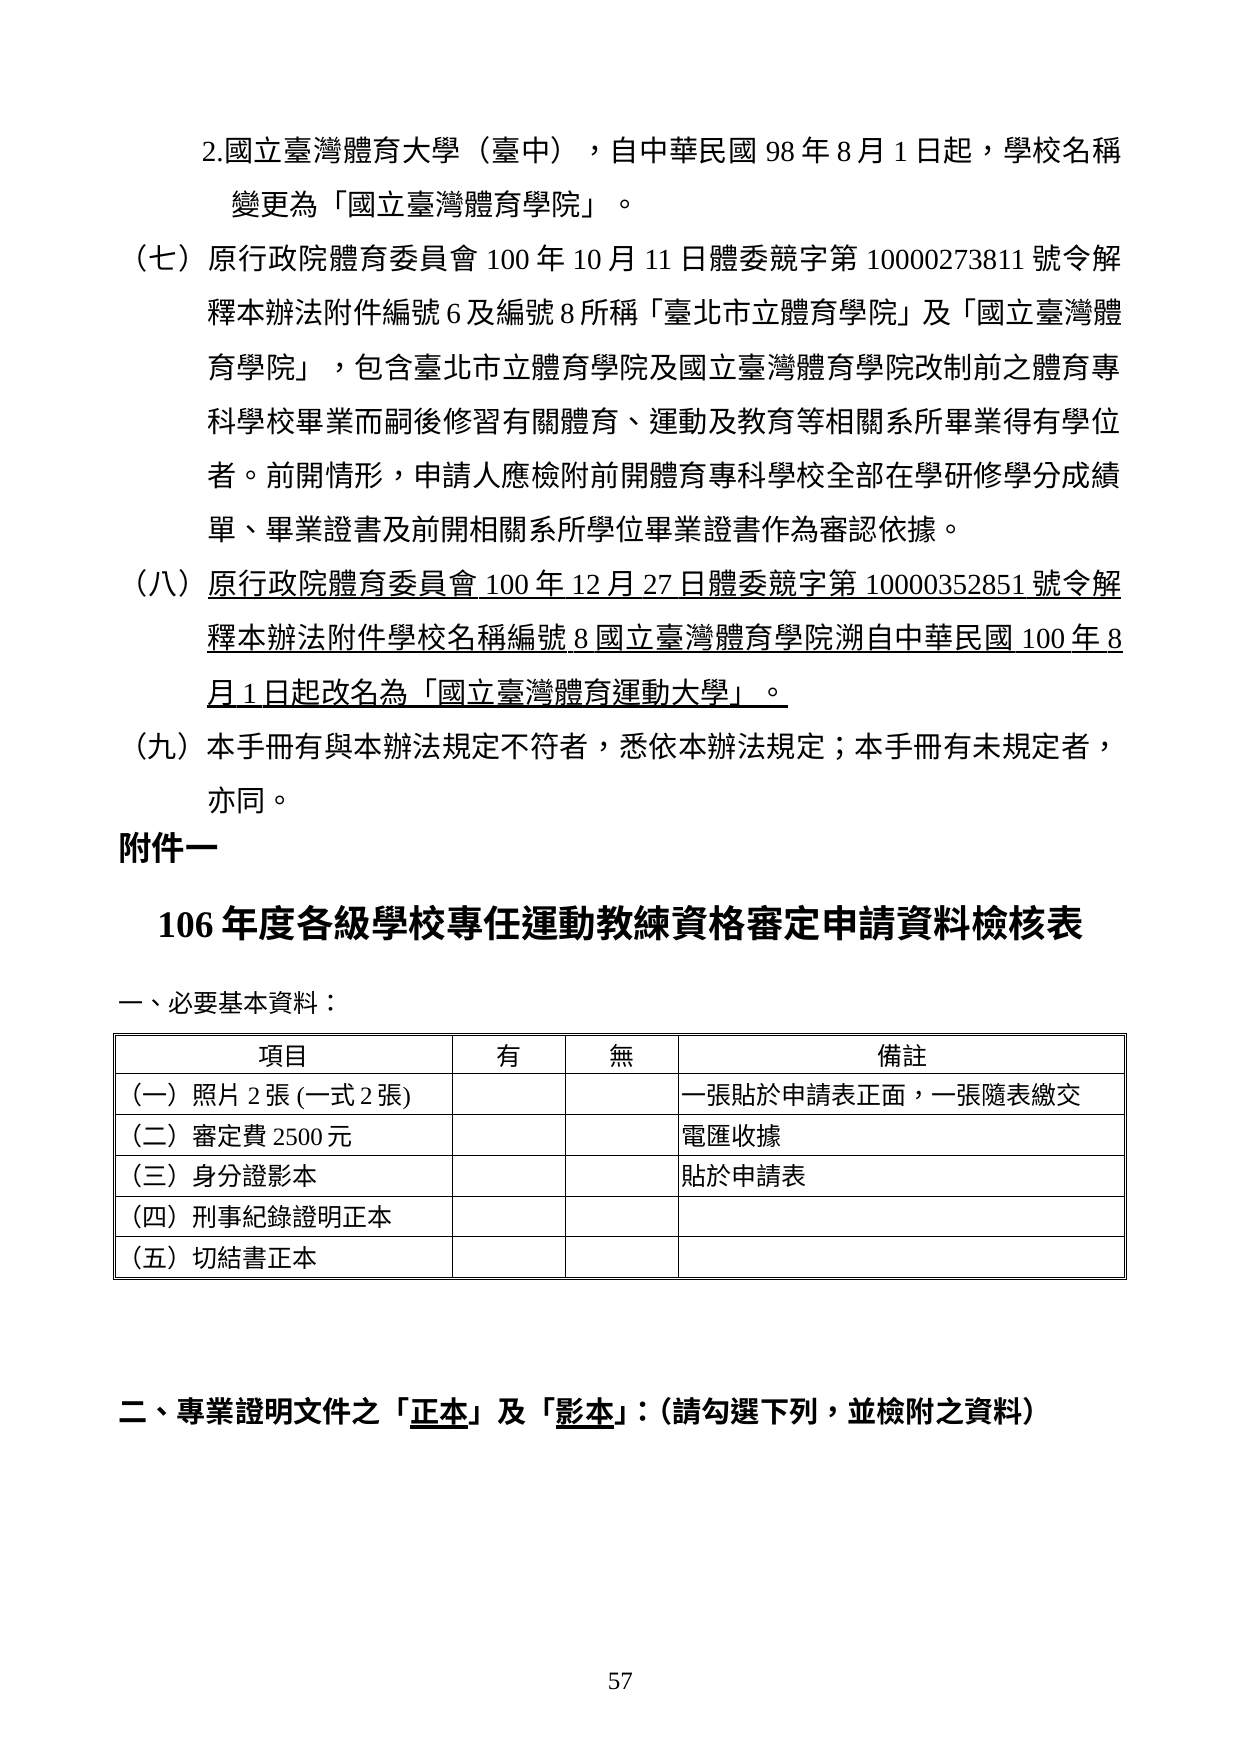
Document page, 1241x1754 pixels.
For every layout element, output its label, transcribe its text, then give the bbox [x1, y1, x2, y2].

text 附件一 [118, 822, 1122, 870]
text 一、必要基本資料： [118, 983, 1122, 1020]
table_cell [566, 1237, 678, 1277]
table_cell [453, 1237, 565, 1277]
text （八）原行政院體育委員會100年12月27日體委競字第10000352851號令解釋本辦法附件學校名稱編號8國立臺灣體育學院溯自中華民國100年8月1日起改名為「國立臺灣體育運動大學」。 [118, 551, 1122, 714]
table_cell [453, 1074, 565, 1114]
table_cell （一）照片2張 (一式2張) [116, 1074, 452, 1114]
table_cell [453, 1115, 565, 1155]
text （九）本手冊有與本辦法規定不符者，悉依本辦法規定；本手冊有未規定者，亦同。 [118, 714, 1122, 822]
table_cell （五）切結書正本 [116, 1237, 452, 1277]
table_cell [566, 1197, 678, 1236]
table_cell （二）審定費2500元 [116, 1115, 452, 1155]
table_cell [566, 1115, 678, 1155]
table_cell [453, 1197, 565, 1236]
table_header 項目 [116, 1036, 452, 1073]
table_cell [566, 1074, 678, 1114]
table_cell [679, 1197, 1124, 1236]
table_header 無 [566, 1036, 678, 1073]
table_cell （四）刑事紀錄證明正本 [116, 1197, 452, 1236]
table_header 有 [453, 1036, 565, 1073]
text 2.國立臺灣體育大學（臺中），自中華民國98年8月1日起，學校名稱變更為「國立臺灣體育學院」。 [202, 118, 1122, 226]
text 106年度各級學校專任運動教練資格審定申請資料檢核表 [118, 908, 1122, 945]
text （七）原行政院體育委員會100年10月11日體委競字第10000273811號令解釋本辦法附件編號6及編號8所稱「臺北市立體育學院」及「國立臺灣體育學院」，包含臺北市立體育學院及國立臺灣體育學院改制前之體育專科學校畢業而嗣後修習有關體育、運動及教育等相關系所畢業得有學位者。前開情形，申請人應檢附前開體育專科學校全部在學研修學分成績單、畢業證書及前開相關系所學位畢業證書作為審認依據。 [118, 226, 1122, 551]
text 二、專業證明文件之「正本」及「影本」：（請勾選下列，並檢附之資料） [118, 1393, 1122, 1430]
table_cell 電匯收據 [679, 1115, 1124, 1155]
table_header 備註 [679, 1036, 1124, 1073]
table_cell 貼於申請表 [679, 1156, 1124, 1196]
table_cell [453, 1156, 565, 1196]
table_cell [566, 1156, 678, 1196]
table_cell （三）身分證影本 [116, 1156, 452, 1196]
table_cell 一張貼於申請表正面，一張隨表繳交 [679, 1074, 1124, 1114]
table_cell [679, 1237, 1124, 1277]
